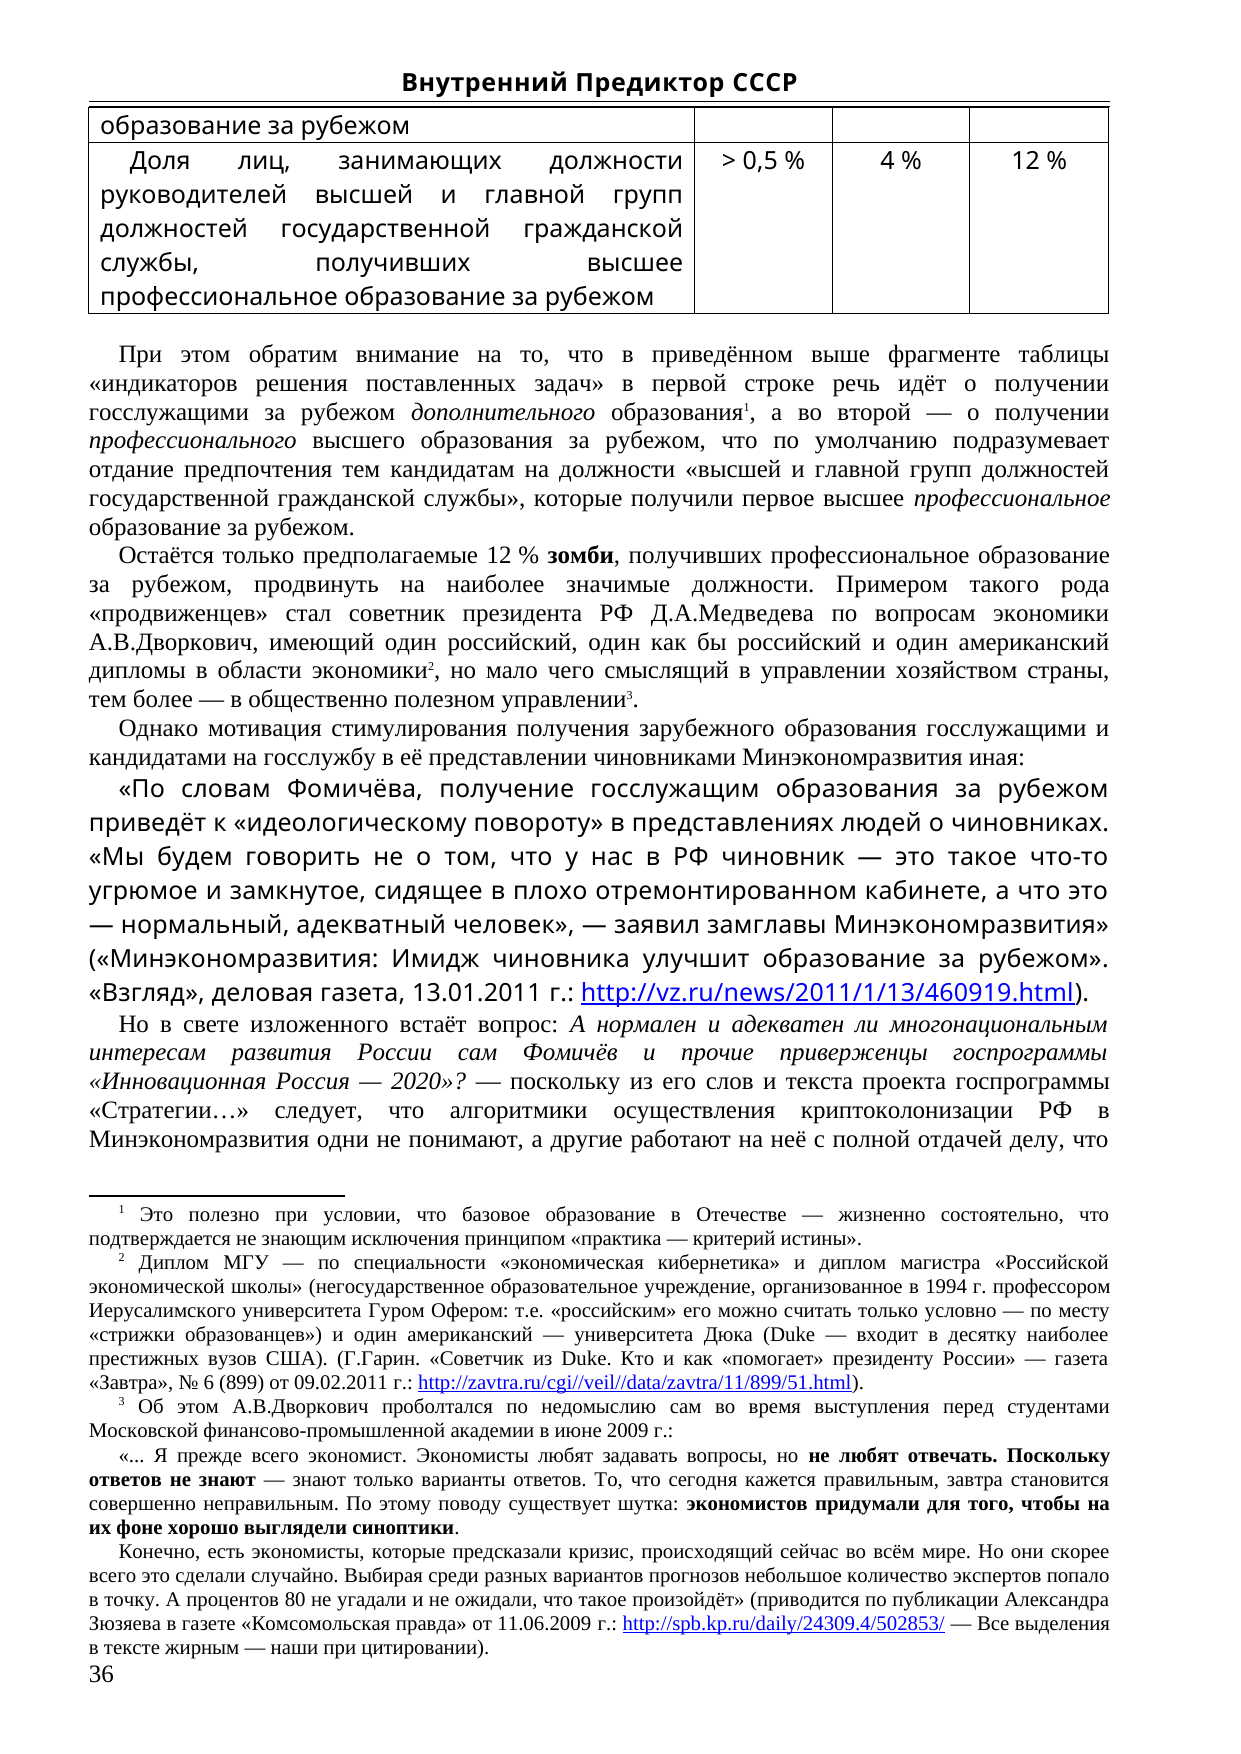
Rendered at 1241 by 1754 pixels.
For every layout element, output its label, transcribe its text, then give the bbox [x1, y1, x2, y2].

text Остаётся только предполагаемые 12 % зомби, получивших профессиональное образование за рубежом, продвинуть на наиболее значимые должности. Примером такого рода «продвиженцев» стал советник президента РФ Д.А.Медведева по вопросам экономики А.В.Дворкович, имеющий один российский, один как бы российский и один американский дипломы в области экономики, но мало чего смыслящий в управлении хозяйством страны, тем более — в общественно полезном управлении. [89, 540, 1110, 713]
table_cell 12 % [970, 143, 1108, 313]
table_cell [695, 108, 832, 142]
text Это полезно при условии, что базовое образование в Отечестве — жизненно состоятельно, что подтверждается не знающим исключения принципом «практика — критерий истины». [89, 1202, 1110, 1250]
table_cell Доля лиц, занимающих должности руководителей высшей и главной групп должностей государственной гражданской службы, получивших высшее профессиональное образование за рубежом [89, 143, 694, 313]
text Конечно, есть экономисты, которые предсказали кризис, происходящий сейчас во всём мире. Но они скорее всего это сделали случайно. Выбирая среди разных вариантов прогнозов небольшое количество экспертов попало в точку. А процентов 80 не угадали и не ожидали, что такое произойдёт» (приводится по публикации Александра Зюзяева в газете «Комсомольская правда» от 11.06.2009 г.: http://spb.kp.ru/daily/24309.4/502853/ — Все выделения в тексте жирным — наши при цитировании). [89, 1539, 1110, 1659]
table_cell [833, 108, 969, 142]
text Однако мотивация стимулирования получения зарубежного образования госслужащими и кандидатами на госслужбу в её представлении чиновниками Минэкономразвития иная: [89, 713, 1110, 770]
text При этом обратим внимание на то, что в приведённом выше фрагменте таблицы «индикаторов решения поставленных задач» в первой строке речь идёт о получении госслужащими за рубежом дополнительного образования, а во второй — о получении профессионального высшего образования за рубежом, что по умолчанию подразумевает отдание предпочтения тем кандидатам на должности «высшей и главной групп должностей государственной гражданской службы», которые получили первое высшее профессиональное образование за рубежом. [89, 339, 1110, 540]
table_cell > 0,5 % [695, 143, 832, 313]
text Об этом А.В.Дворкович проболтался по недомыслию сам во время выступления перед студентами Московской финансово-промыш­ленной академии в июне 2009 г.: [89, 1394, 1110, 1442]
table_cell [970, 108, 1108, 142]
table_cell 4 % [833, 143, 969, 313]
text «По словам Фомичёва, получение госслужащим образования за рубежом приведёт к «идеологическому повороту» в представлениях людей о чиновниках. «Мы будем говорить не о том, что у нас в РФ чиновник — это такое что-то угрюмое и замкнутое, сидящее в плохо отремонтированном кабинете, а что это — нормальный, адекватный человек», — заявил замглавы Минэкономразвития» («Минэкономразвития: Имидж чиновника улучшит образование за рубежом». «Взгляд», деловая газета, 13.01.2011 г.: http://vz.ru/news/2011/1/13/460919.html). [89, 770, 1110, 1009]
table_cell образование за рубежом [89, 108, 694, 142]
text Диплом МГУ — по специальности «экономическая кибернетика» и диплом магистра «Российской экономической школы» (негосударственное образовательное учреждение, организованное в 1994 г. профессором Иерусалимского университета Гуром Офером: т.е. «российским» его можно считать только условно — по месту «стрижки образованцев») и один американский — университета Дюка (Duke — входит в десятку наиболее престижных вузов США). (Г.Гарин. «Советчик из Duke. Кто и как «помогает» президенту России» — газета «Завтра», № 6 (899) от 09.02.2011 г.: http://zavtra.ru/cgi//veil//data/zavtra/11/899/51.html). [89, 1250, 1110, 1394]
text «... Я прежде всего экономист. Экономисты любят задавать вопросы, но не любят отвечать. Поскольку ответов не знают — знают только варианты ответов. То, что сегодня кажется правильным, завтра становится совершенно неправильным. По этому поводу существует шутка: экономистов придумали для того, чтобы на их фоне хорошо выглядели синоптики. [89, 1442, 1110, 1539]
text Но в свете изложенного встаёт вопрос: А нормален и адекватен ли многонациональным интересам развития России сам Фомичёв и прочие приверженцы госпрограммы «Инновационная Россия — 2020»? — поскольку из его слов и текста проекта госпрограммы «Стратегии…» следует, что алгоритмики осуществления криптоколонизации РФ в Минэкономразвития одни не понимают, а другие работают на неё с полной отдачей делу, что [89, 1009, 1110, 1152]
